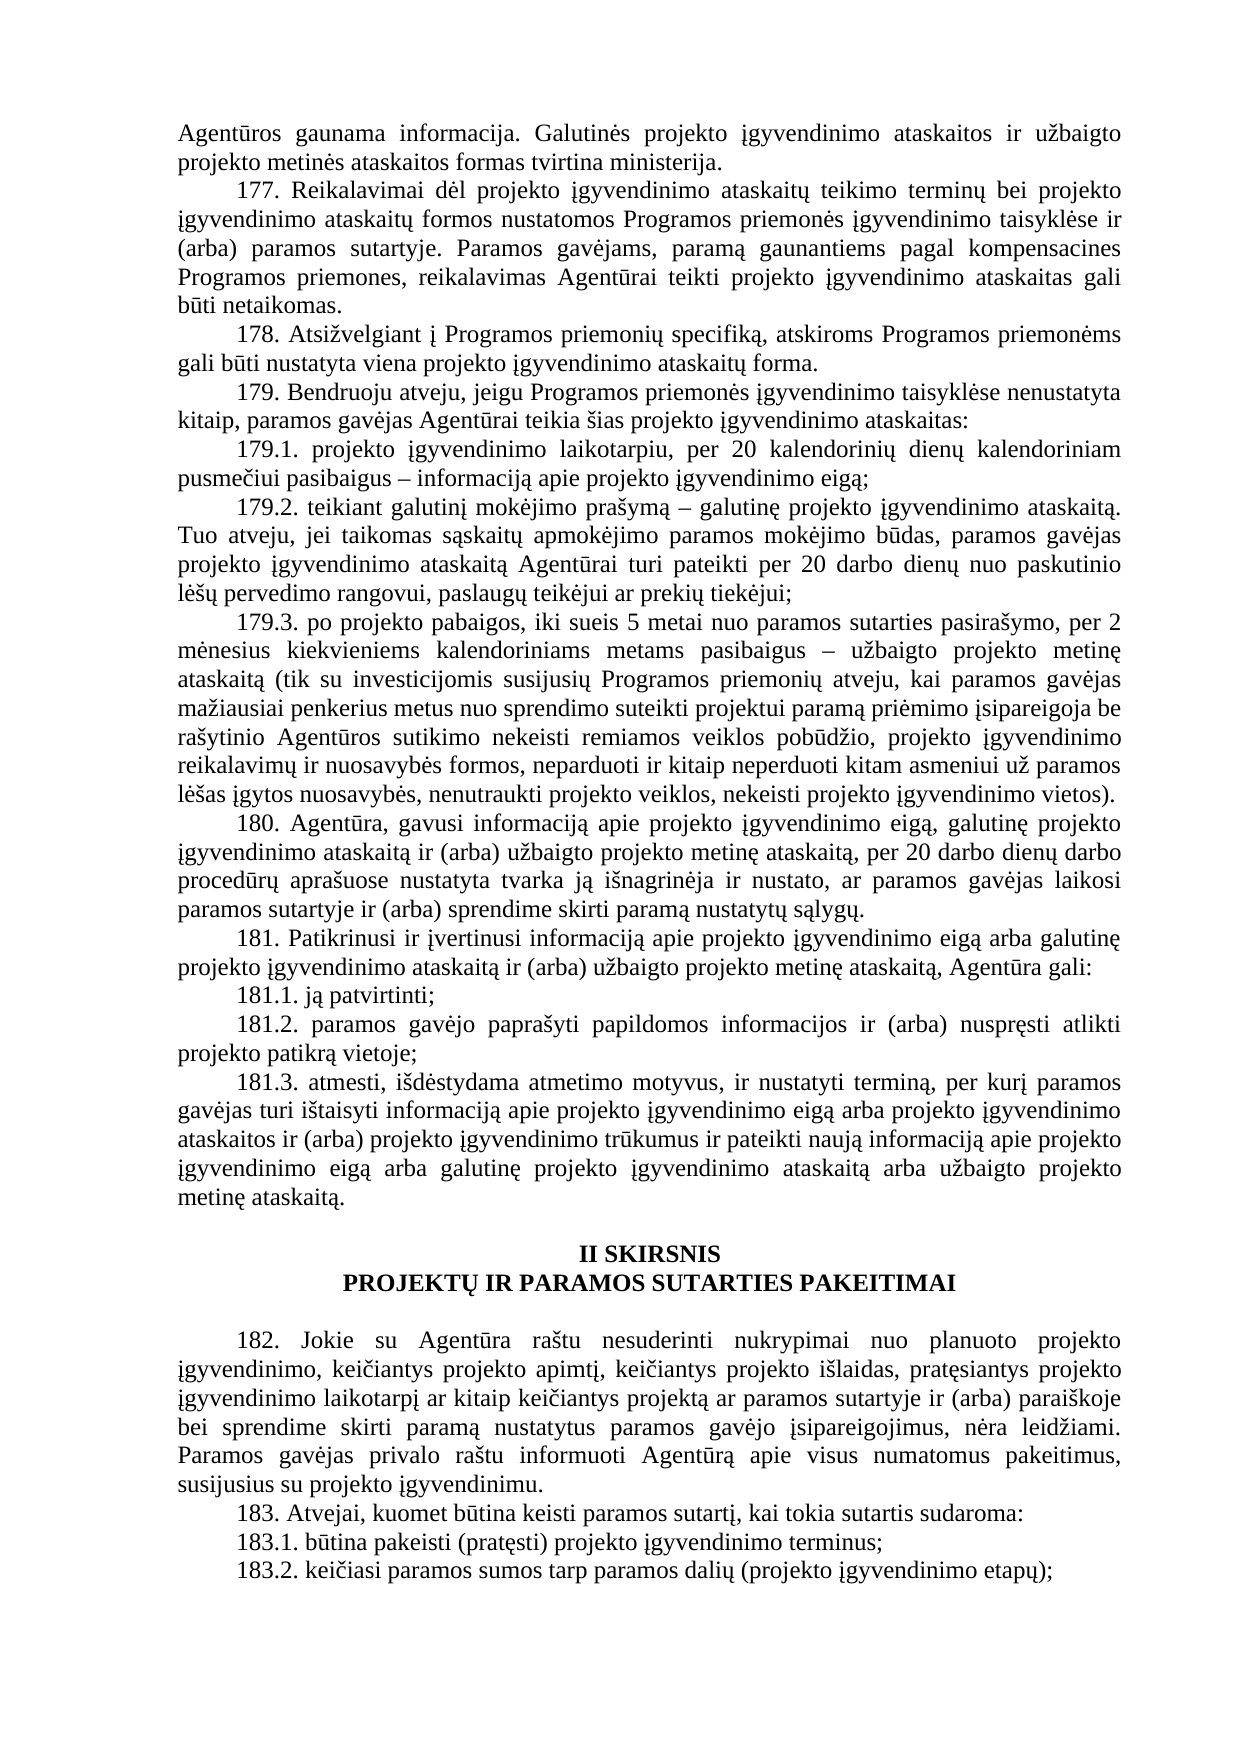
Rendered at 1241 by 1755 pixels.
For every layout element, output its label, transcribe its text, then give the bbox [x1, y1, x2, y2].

text 179.1. projekto įgyvendinimo laikotarpiu, per 20 kalendorinių dienų kalendoriniam pusmečiui pasibaigus – informaciją apie projekto įgyvendinimo eigą; [177, 434, 1122, 492]
text 179.3. po projekto pabaigos, iki sueis 5 metai nuo paramos sutarties pasirašymo, per 2 mėnesius kiekvieniems kalendoriniams metams pasibaigus – užbaigto projekto metinę ataskaitą (tik su investicijomis susijusių Programos priemonių atveju, kai paramos gavėjas mažiausiai penkerius metus nuo sprendimo suteikti projektui paramą priėmimo įsipareigoja be rašytinio Agentūros sutikimo nekeisti remiamos veiklos pobūdžio, projekto įgyvendinimo reikalavimų ir nuosavybės formos, neparduoti ir kitaip neperduoti kitam asmeniui už paramos lėšas įgytos nuosavybės, nenutraukti projekto veiklos, nekeisti projekto įgyvendinimo vietos). [177, 607, 1122, 808]
text 183. Atvejai, kuomet būtina keisti paramos sutartį, kai tokia sutartis sudaroma: [177, 1498, 1122, 1527]
text 180. Agentūra, gavusi informaciją apie projekto įgyvendinimo eigą, galutinę projekto įgyvendinimo ataskaitą ir (arba) užbaigto projekto metinę ataskaitą, per 20 darbo dienų darbo procedūrų aprašuose nustatyta tvarka ją išnagrinėja ir nustato, ar paramos gavėjas laikosi paramos sutartyje ir (arba) sprendime skirti paramą nustatytų sąlygų. [177, 808, 1122, 923]
text 181.2. paramos gavėjo paprašyti papildomos informacijos ir (arba) nuspręsti atlikti projekto patikrą vietoje; [177, 1009, 1122, 1067]
text 181.3. atmesti, išdėstydama atmetimo motyvus, ir nustatyti terminą, per kurį paramos gavėjas turi ištaisyti informaciją apie projekto įgyvendinimo eigą arba projekto įgyvendinimo ataskaitos ir (arba) projekto įgyvendinimo trūkumus ir pateikti naują informaciją apie projekto įgyvendinimo eigą arba galutinę projekto įgyvendinimo ataskaitą arba užbaigto projekto metinę ataskaitą. [177, 1067, 1122, 1211]
text Agentūros gaunama informacija. Galutinės projekto įgyvendinimo ataskaitos ir užbaigto projekto metinės ataskaitos formas tvirtina ministerija. [177, 118, 1122, 176]
text II SKIRSNIS [177, 1239, 1122, 1268]
text 183.2. keičiasi paramos sumos tarp paramos dalių (projekto įgyvendinimo etapų); [177, 1556, 1122, 1584]
text PROJEKTŲ IR PARAMOS SUTARTIES PAKEITIMAI [177, 1268, 1122, 1297]
text 179.2. teikiant galutinį mokėjimo prašymą – galutinę projekto įgyvendinimo ataskaitą. Tuo atveju, jei taikomas sąskaitų apmokėjimo paramos mokėjimo būdas, paramos gavėjas projekto įgyvendinimo ataskaitą Agentūrai turi pateikti per 20 darbo dienų nuo paskutinio lėšų pervedimo rangovui, paslaugų teikėjui ar prekių tiekėjui; [177, 492, 1122, 607]
text 183.1. būtina pakeisti (pratęsti) projekto įgyvendinimo terminus; [177, 1527, 1122, 1556]
text 181.1. ją patvirtinti; [177, 981, 1122, 1009]
text 179. Bendruoju atveju, jeigu Programos priemonės įgyvendinimo taisyklėse nenustatyta kitaip, paramos gavėjas Agentūrai teikia šias projekto įgyvendinimo ataskaitas: [177, 377, 1122, 434]
text 181. Patikrinusi ir įvertinusi informaciją apie projekto įgyvendinimo eigą arba galutinę projekto įgyvendinimo ataskaitą ir (arba) užbaigto projekto metinę ataskaitą, Agentūra gali: [177, 923, 1122, 981]
text 177. Reikalavimai dėl projekto įgyvendinimo ataskaitų teikimo terminų bei projekto įgyvendinimo ataskaitų formos nustatomos Programos priemonės įgyvendinimo taisyklėse ir (arba) paramos sutartyje. Paramos gavėjams, paramą gaunantiems pagal kompensacines Programos priemones, reikalavimas Agentūrai teikti projekto įgyvendinimo ataskaitas gali būti netaikomas. [177, 176, 1122, 319]
text 182. Jokie su Agentūra raštu nesuderinti nukrypimai nuo planuoto projekto įgyvendinimo, keičiantys projekto apimtį, keičiantys projekto išlaidas, pratęsiantys projekto įgyvendinimo laikotarpį ar kitaip keičiantys projektą ar paramos sutartyje ir (arba) paraiškoje bei sprendime skirti paramą nustatytus paramos gavėjo įsipareigojimus, nėra leidžiami. Paramos gavėjas privalo raštu informuoti Agentūrą apie visus numatomus pakeitimus, susijusius su projekto įgyvendinimu. [177, 1326, 1122, 1498]
text 178. Atsižvelgiant į Programos priemonių specifiką, atskiroms Programos priemonėms gali būti nustatyta viena projekto įgyvendinimo ataskaitų forma. [177, 319, 1122, 377]
